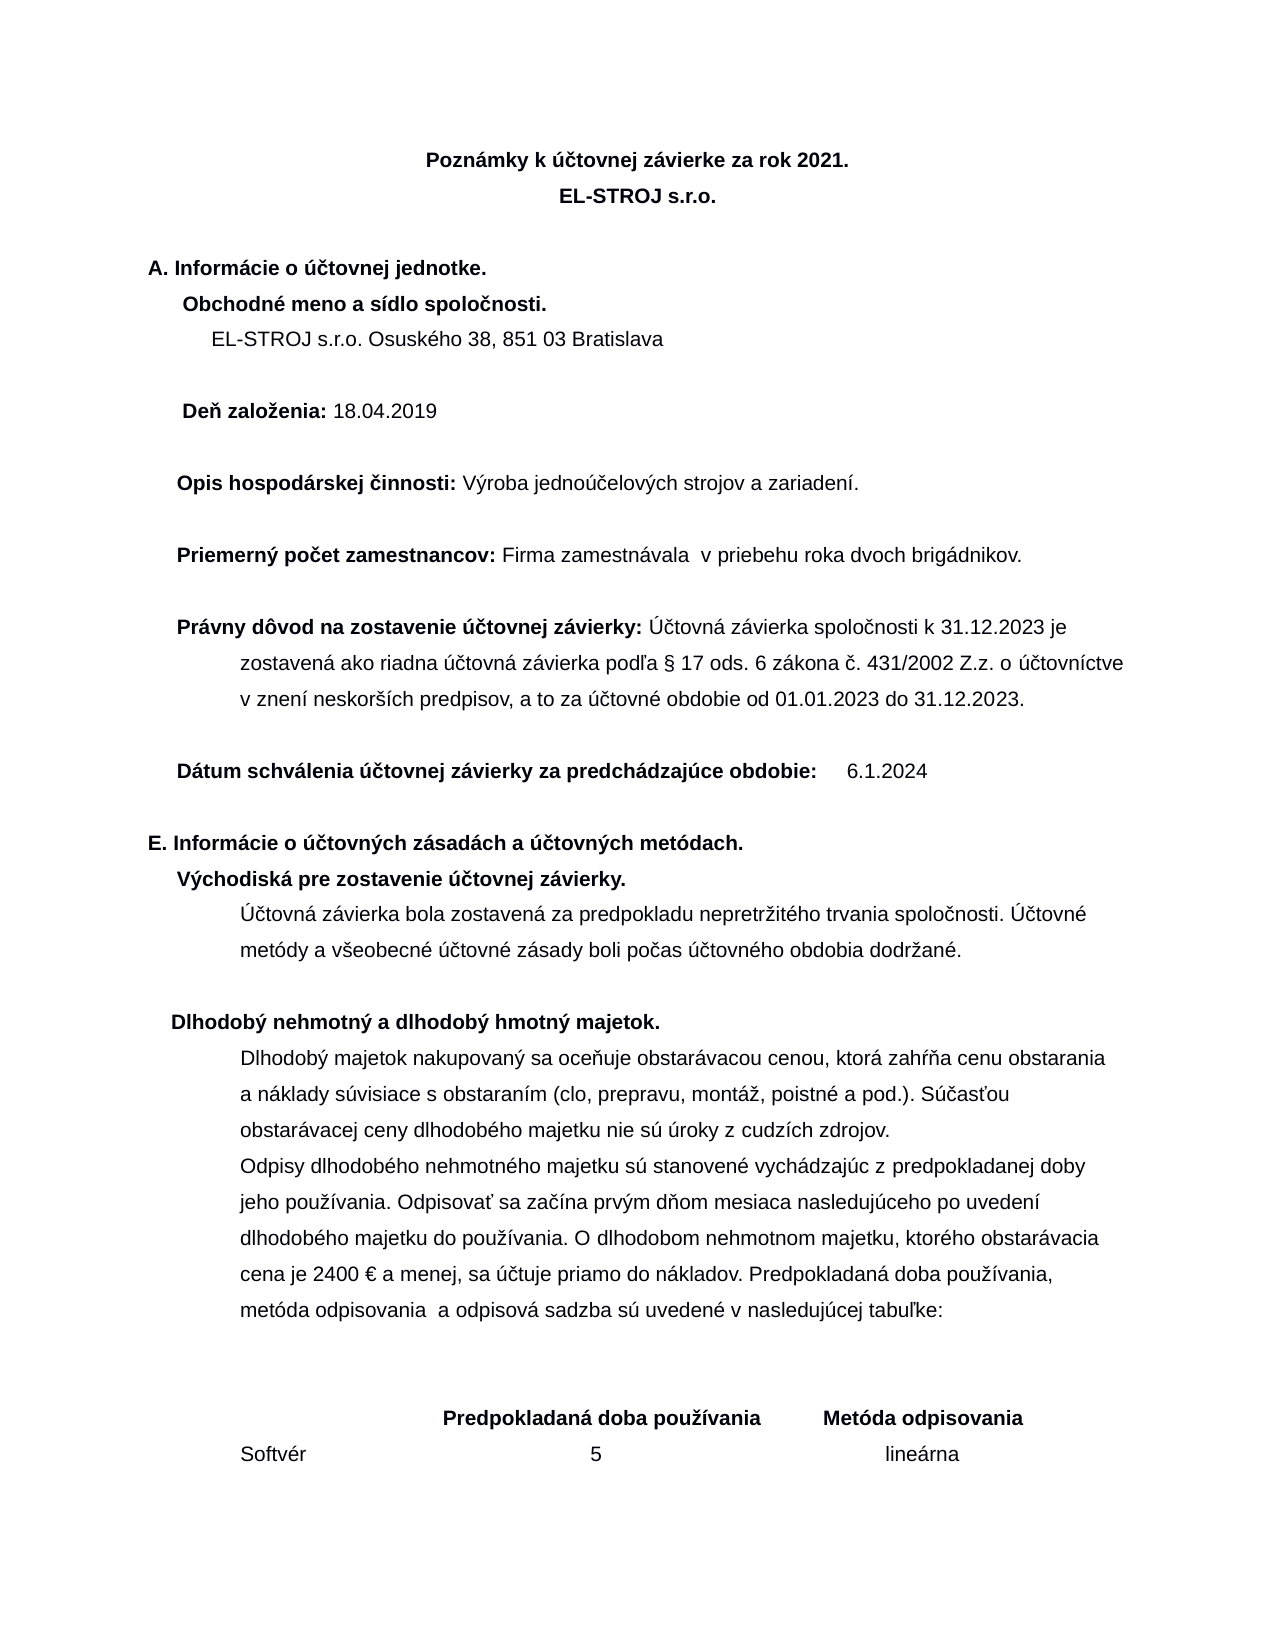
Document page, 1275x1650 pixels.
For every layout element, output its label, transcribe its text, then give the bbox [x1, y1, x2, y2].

text Opis hospodárskej činnosti: Výroba jednoúčelových strojov a zariadení. [148, 471, 1127, 495]
text Dlhodobý nehmotný a dlhodobý hmotný majetok. [148, 1010, 1127, 1034]
text cena je 2400 € a menej, sa účtuje priamo do nákladov. Predpokladaná doba používania, [148, 1262, 1127, 1286]
text Obchodné meno a sídlo spoločnosti. [148, 291, 1127, 315]
text E. Informácie o účtovných zásadách a účtovných metódach. [148, 830, 1127, 854]
text v znení neskorších predpisov, a to za účtovné obdobie od 01.01.2023 do 31.12.2023. [148, 687, 1127, 711]
text obstarávacej ceny dlhodobého majetku nie sú úroky z cudzích zdrojov. [148, 1118, 1127, 1142]
text Priemerný počet zamestnancov: Firma zamestnávala v priebehu roka dvoch brigádnikov. [148, 543, 1127, 567]
text Právny dôvod na zostavenie účtovnej závierky: Účtovná závierka spoločnosti k 31.12.2023 je [148, 615, 1127, 639]
text a náklady súvisiace s obstaraním (clo, prepravu, montáž, poistné a pod.). Súčasťou [148, 1082, 1127, 1106]
text Predpokladaná doba používania Metóda odpisovania [148, 1405, 1127, 1429]
text EL-STROJ s.r.o. Osuského 38, 851 03 Bratislava [148, 327, 1127, 351]
text Dátum schválenia účtovnej závierky za predchádzajúce obdobie: 6.1.2024 [148, 758, 1127, 782]
text Odpisy dlhodobého nehmotného majetku sú stanovené vychádzajúc z predpokladanej doby [148, 1154, 1127, 1178]
text Softvér 5 lineárna [148, 1441, 1127, 1465]
text Východiská pre zostavenie účtovnej závierky. [148, 866, 1127, 890]
text metódy a všeobecné účtovné zásady boli počas účtovného obdobia dodržané. [148, 938, 1127, 962]
text Poznámky k účtovnej závierke za rok 2021. [148, 148, 1127, 172]
text Účtovná závierka bola zostavená za predpokladu nepretržitého trvania spoločnosti. Účtovné [148, 902, 1127, 926]
text jeho používania. Odpisovať sa začína prvým dňom mesiaca nasledujúceho po uvedení [148, 1190, 1127, 1214]
text dlhodobého majetku do používania. O dlhodobom nehmotnom majetku, ktorého obstarávacia [148, 1226, 1127, 1250]
text metóda odpisovania a odpisová sadzba sú uvedené v nasledujúcej tabuľke: [148, 1298, 1127, 1322]
text zostavená ako riadna účtovná závierka podľa § 17 ods. 6 zákona č. 431/2002 Z.z. o účtovníctve [148, 651, 1127, 675]
text A. Informácie o účtovnej jednotke. [148, 255, 1127, 279]
text EL-STROJ s.r.o. [148, 183, 1127, 207]
text Deň založenia: 18.04.2019 [148, 399, 1127, 423]
text Dlhodobý majetok nakupovaný sa oceňuje obstarávacou cenou, ktorá zahŕňa cenu obstarania [148, 1046, 1127, 1070]
